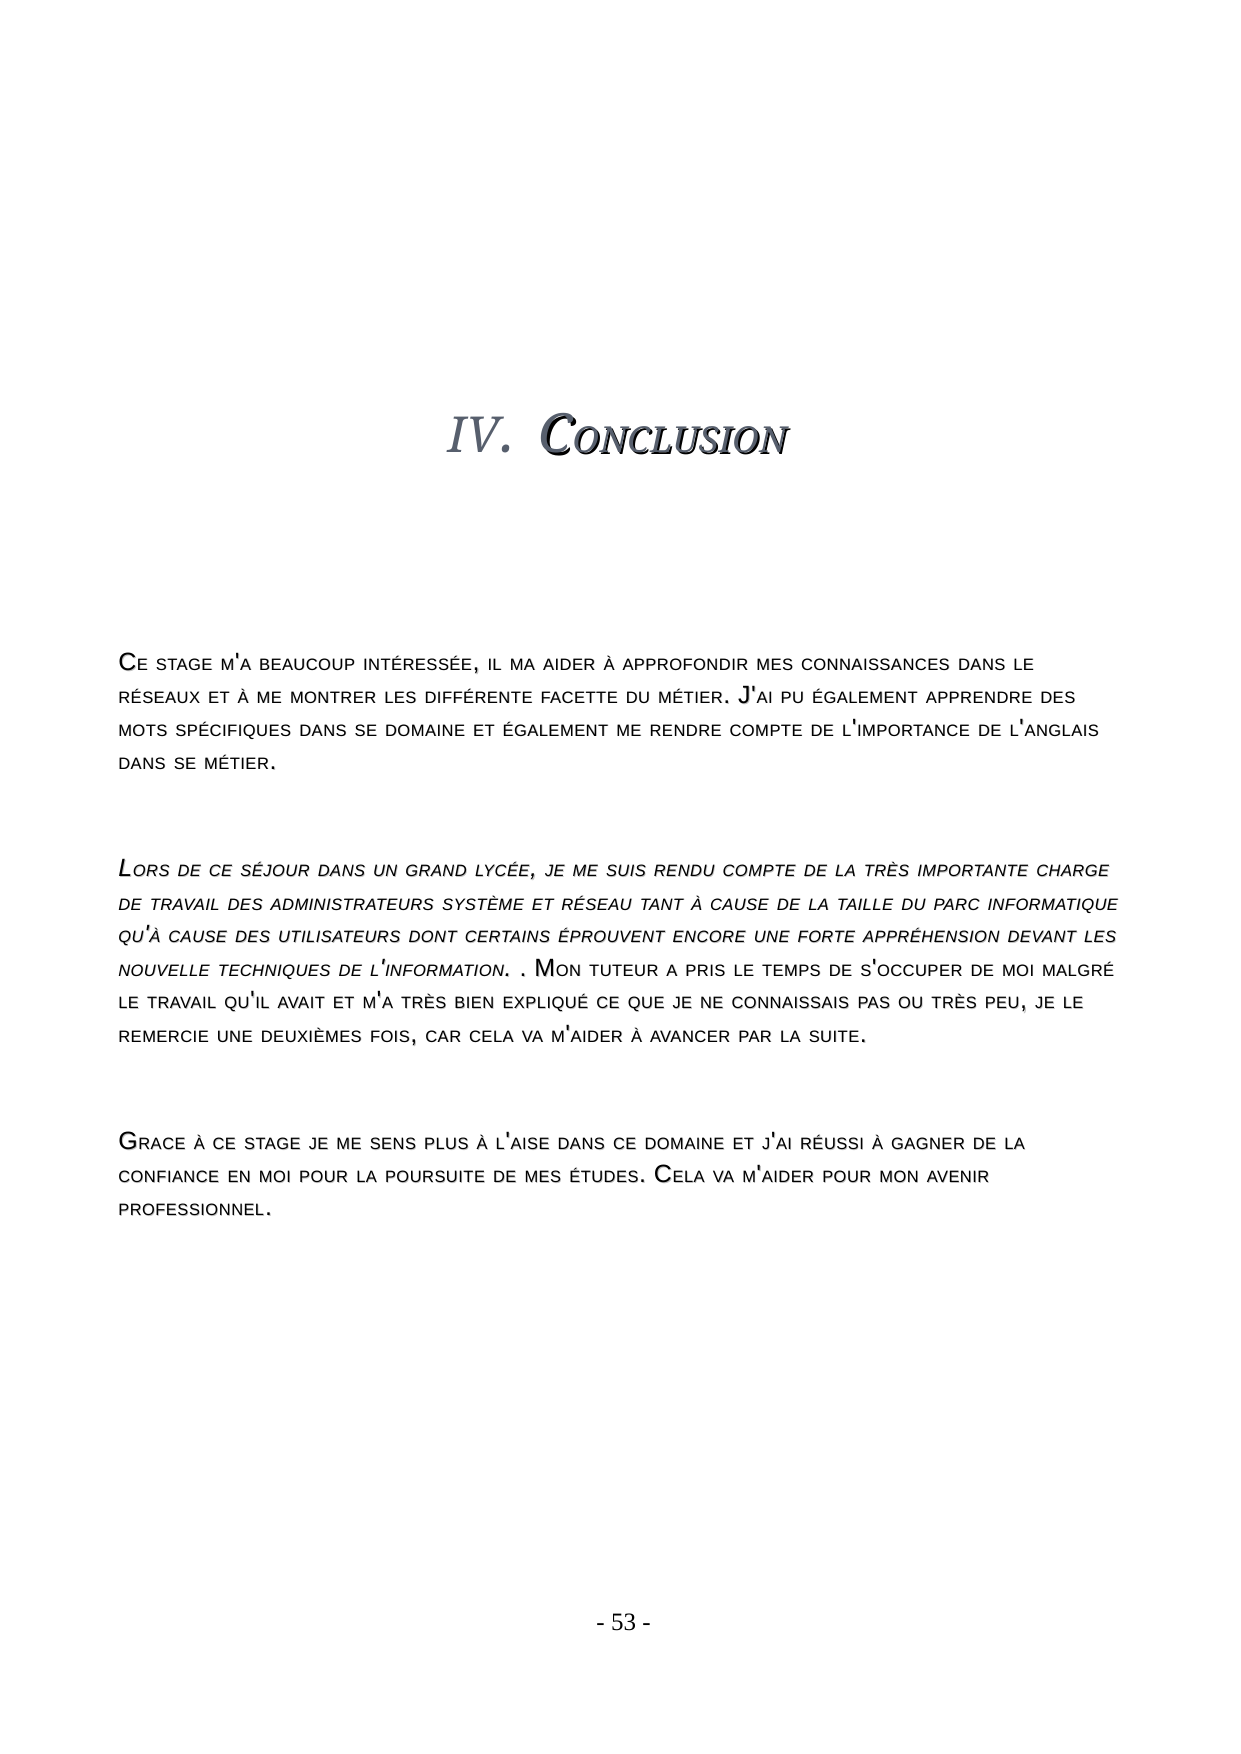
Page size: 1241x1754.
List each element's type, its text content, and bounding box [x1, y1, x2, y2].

text Grace à ce stage je me sens plus à l'aise dans ce domaine et j'ai réussi à gagner de la confiance en moi pour la poursuite de mes études. Cela va m'aider pour mon avenir professionnel. [118, 1126, 1122, 1221]
text Ce stage m'a beaucoup intéressée, il ma aider à approfondir mes connaissances dans le réseaux et à me montrer les différente facette du métier. J'ai pu également apprendre des mots spécifiques dans se domaine et également me rendre compte de l'importance de l'anglais dans se métier. [118, 647, 1122, 774]
subtitle iv. Conclusion [118, 372, 1122, 475]
text Lors de ce séjour dans un grand lycée, je me suis rendu compte de la très importante charge de travail des administrateurs système et réseau tant à cause de la taille du parc informatique qu'à cause des utilisateurs dont certains éprouvent encore une forte appréhension devant les nouvelle techniques de l'information. . Mon tuteur a pris le temps de s'occuper de moi malgré le travail qu'il avait et m'a très bien expliqué ce que je ne connaissais pas ou très peu, je le remercie une deuxièmes fois, car cela va m'aider à avancer par la suite. [118, 853, 1122, 1047]
